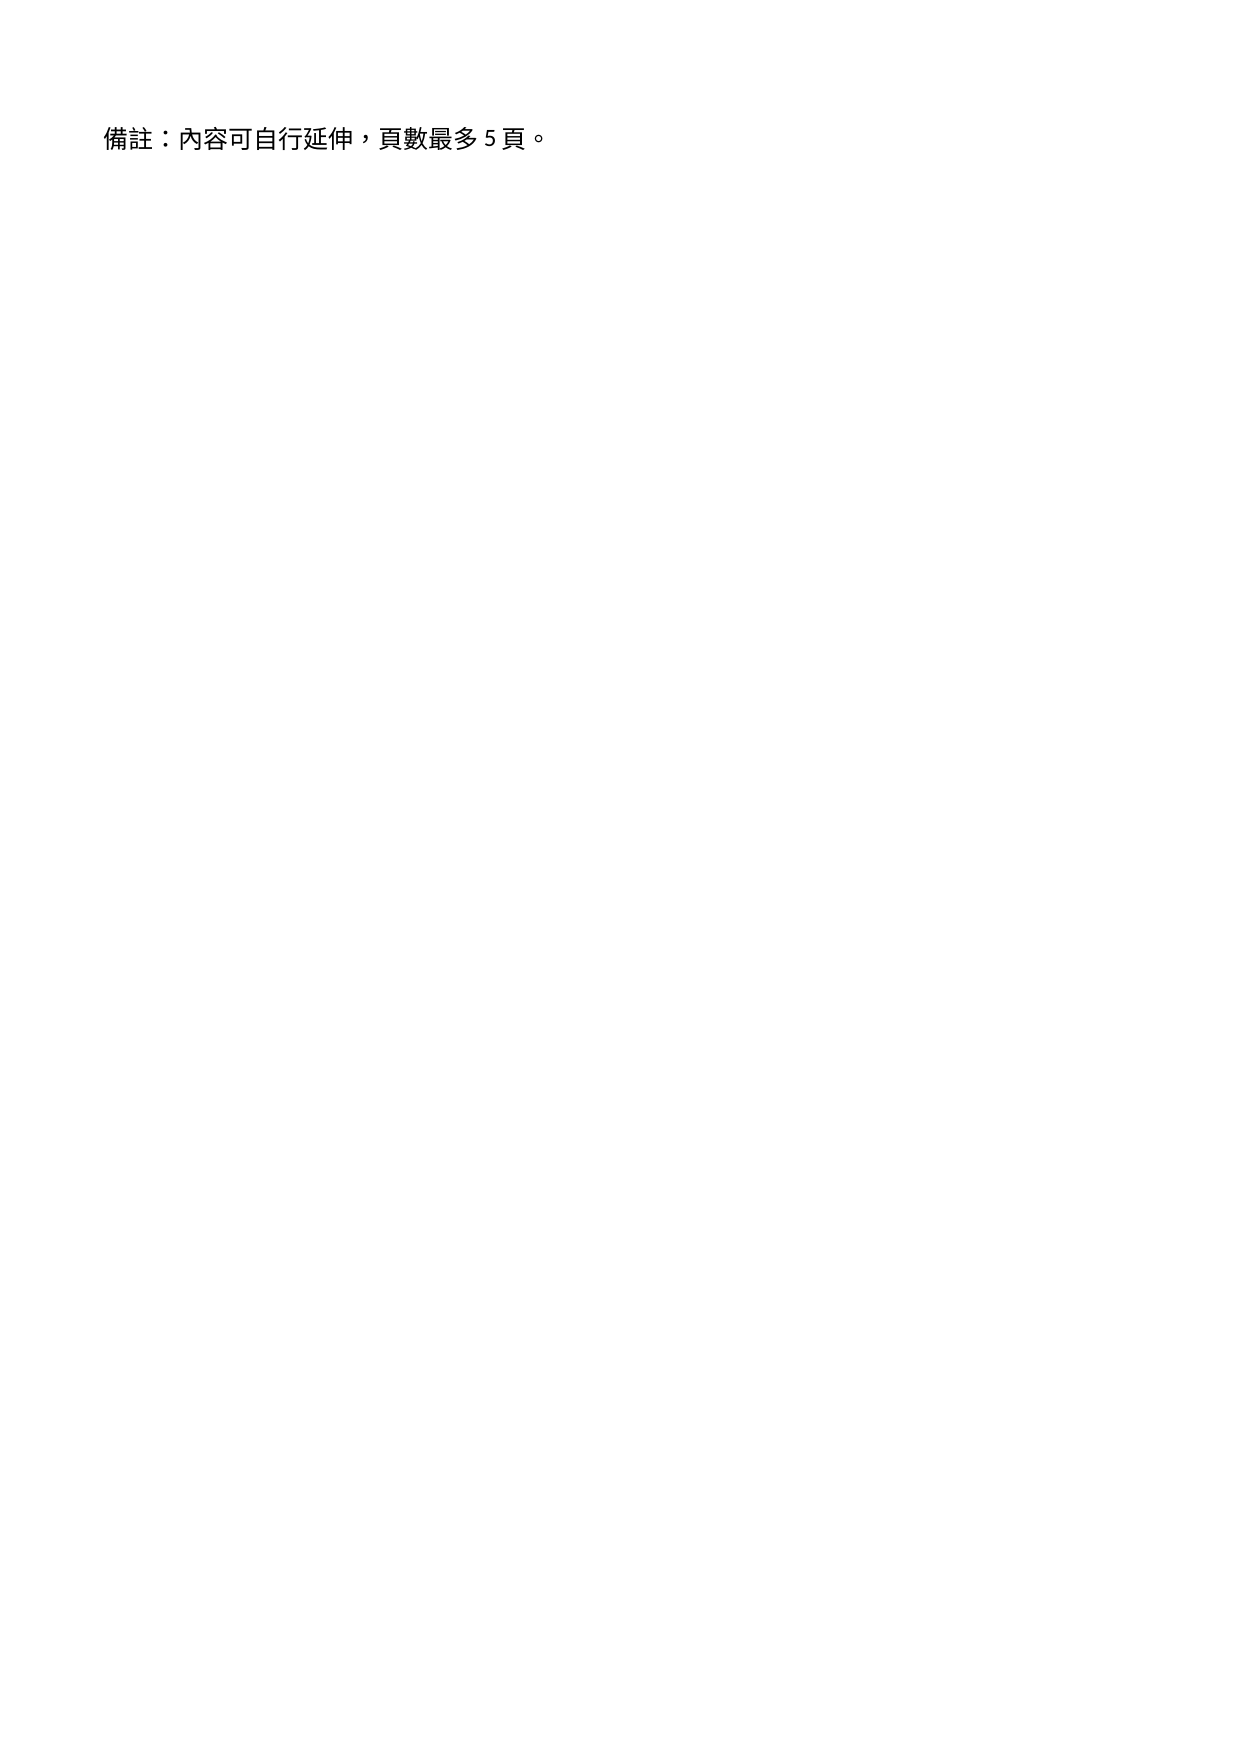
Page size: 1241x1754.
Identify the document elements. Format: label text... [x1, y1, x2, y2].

text 備註：內容可自行延伸，頁數最多5頁。 [103, 96, 1137, 158]
